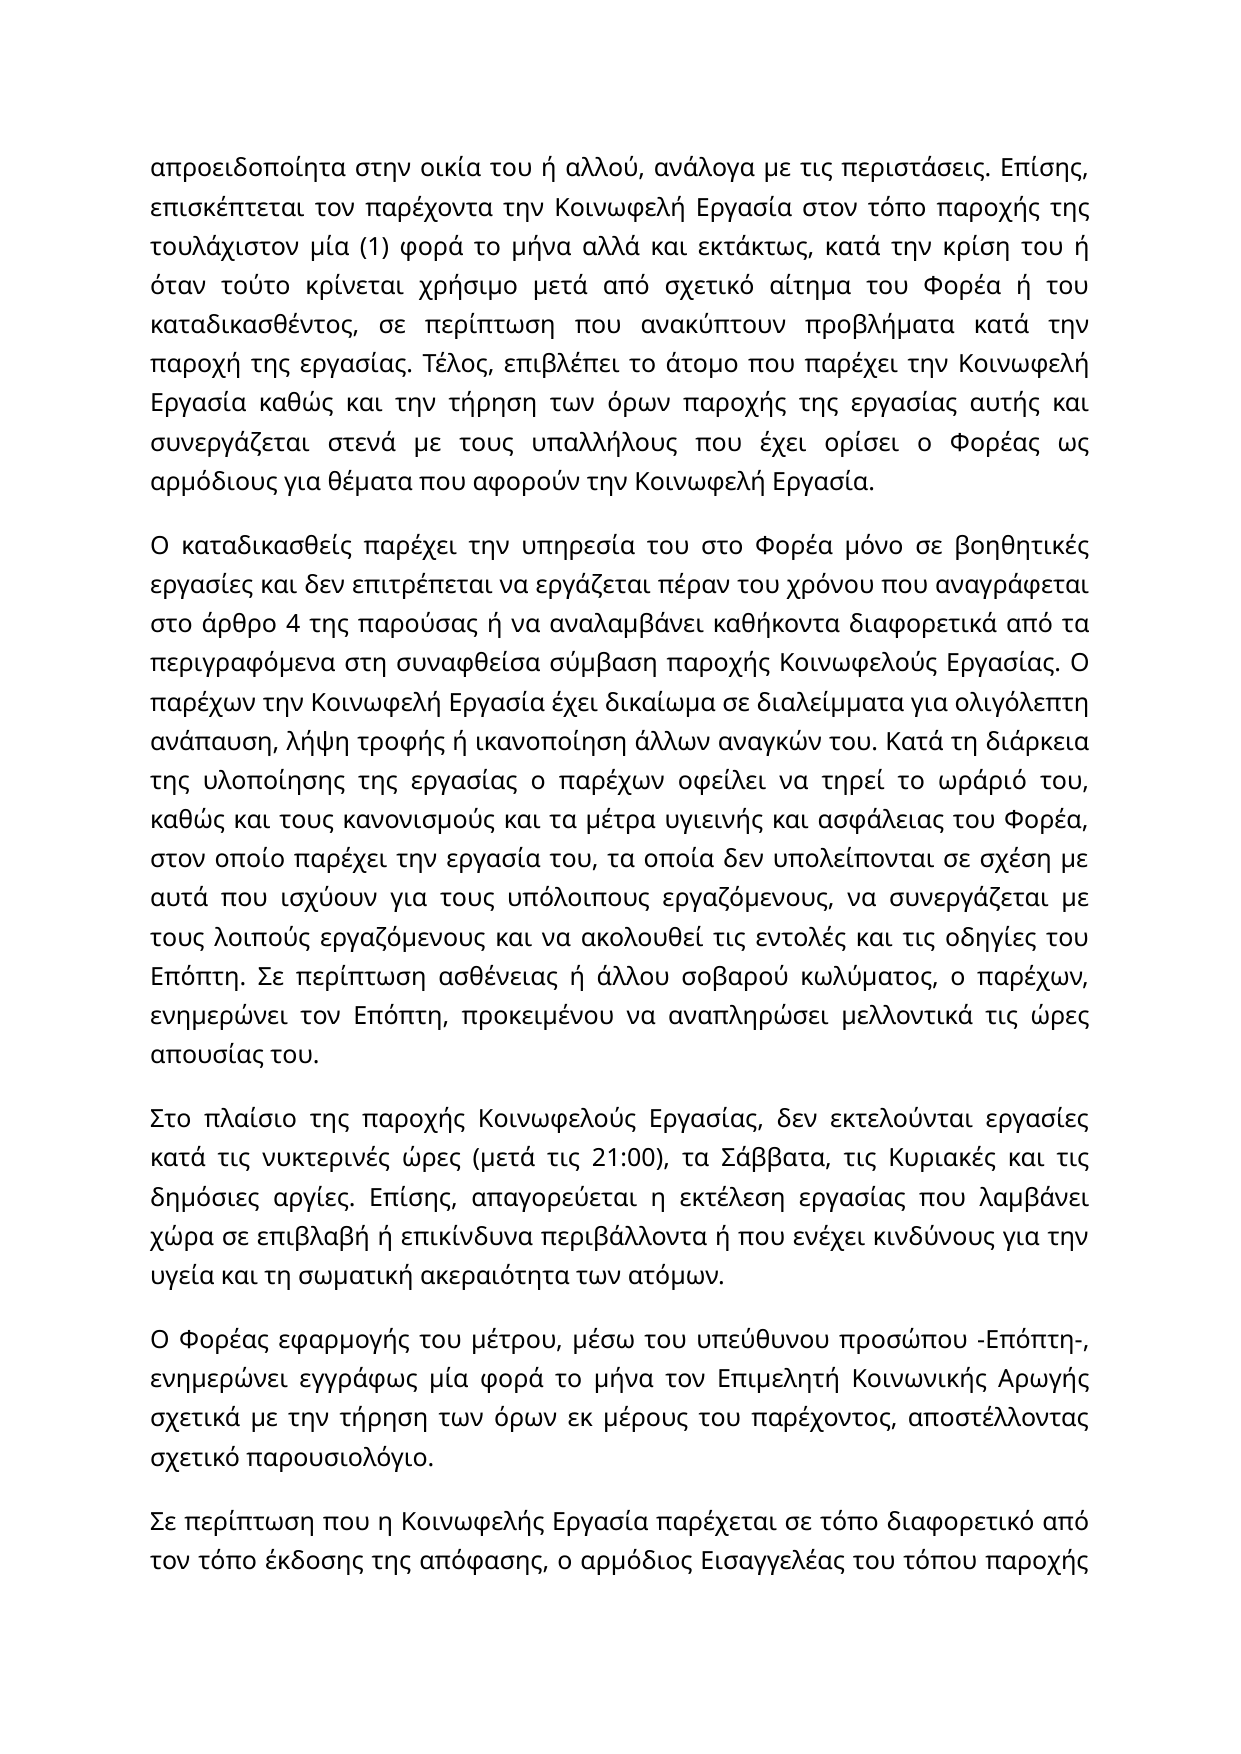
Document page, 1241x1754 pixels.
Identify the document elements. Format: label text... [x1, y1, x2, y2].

text απροειδοποίητα στην οικία του ή αλλού, ανάλογα με τις περιστάσεις. Επίσης, επισκέπτεται τον παρέχοντα την Κοινωφελή Εργασία στον τόπο παροχής της τουλάχιστον μία (1) φορά το μήνα αλλά και εκτάκτως, κατά την κρίση του ή όταν τούτο κρίνεται χρήσιμο μετά από σχετικό αίτημα του Φορέα ή του καταδικασθέντος, σε περίπτωση που ανακύπτουν προβλήματα κατά την παροχή της εργασίας. Τέλος, επιβλέπει το άτομο που παρέχει την Κοινωφελή Εργασία καθώς και την τήρηση των όρων παροχής της εργασίας αυτής και συνεργάζεται στενά με τους υπαλλήλους που έχει ορίσει ο Φορέας ως αρμόδιους για θέματα που αφορούν την Κοινωφελή Εργασία. [150, 150, 1090, 497]
text Ο Φορέας εφαρμογής του μέτρου, μέσω του υπεύθυνου προσώπου -Επόπτη-, ενημερώνει εγγράφως μία φορά το μήνα τον Επιμελητή Κοινωνικής Αρωγής σχετικά με την τήρηση των όρων εκ μέρους του παρέχοντος, αποστέλλοντας σχετικό παρουσιολόγιο. [150, 1322, 1090, 1473]
text Στο πλαίσιο της παροχής Κοινωφελούς Εργασίας, δεν εκτελούνται εργασίες κατά τις νυκτερινές ώρες (μετά τις 21:00), τα Σάββατα, τις Κυριακές και τις δημόσιες αργίες. Επίσης, απαγορεύεται η εκτέλεση εργασίας που λαμβάνει χώρα σε επιβλαβή ή επικίνδυνα περιβάλλοντα ή που ενέχει κινδύνους για την υγεία και τη σωματική ακεραιότητα των ατόμων. [150, 1101, 1090, 1292]
text Ο καταδικασθείς παρέχει την υπηρεσία του στο Φορέα μόνο σε βοηθητικές εργασίες και δεν επιτρέπεται να εργάζεται πέραν του χρόνου που αναγράφεται στο άρθρο 4 της παρούσας ή να αναλαμβάνει καθήκοντα διαφορετικά από τα περιγραφόμενα στη συναφθείσα σύμβαση παροχής Κοινωφελούς Εργασίας. Ο παρέχων την Κοινωφελή Εργασία έχει δικαίωμα σε διαλείμματα για ολιγόλεπτη ανάπαυση, λήψη τροφής ή ικανοποίηση άλλων αναγκών του. Κατά τη διάρκεια της υλοποίησης της εργασίας ο παρέχων οφείλει να τηρεί το ωράριό του, καθώς και τους κανονισμούς και τα μέτρα υγιεινής και ασφάλειας του Φορέα, στον οποίο παρέχει την εργασία του, τα οποία δεν υπολείπονται σε σχέση με αυτά που ισχύουν για τους υπόλοιπους εργαζόμενους, να συνεργάζεται με τους λοιπούς εργαζόμενους και να ακολουθεί τις εντολές και τις οδηγίες του Επόπτη. Σε περίπτωση ασθένειας ή άλλου σοβαρού κωλύματος, ο παρέχων, ενημερώνει τον Επόπτη, προκειμένου να αναπληρώσει μελλοντικά τις ώρες απουσίας του. [150, 527, 1090, 1071]
text Σε περίπτωση που η Κοινωφελής Εργασία παρέχεται σε τόπο διαφορετικό από τον τόπο έκδοσης της απόφασης, ο αρμόδιος Εισαγγελέας του τόπου παροχής [150, 1503, 1090, 1577]
